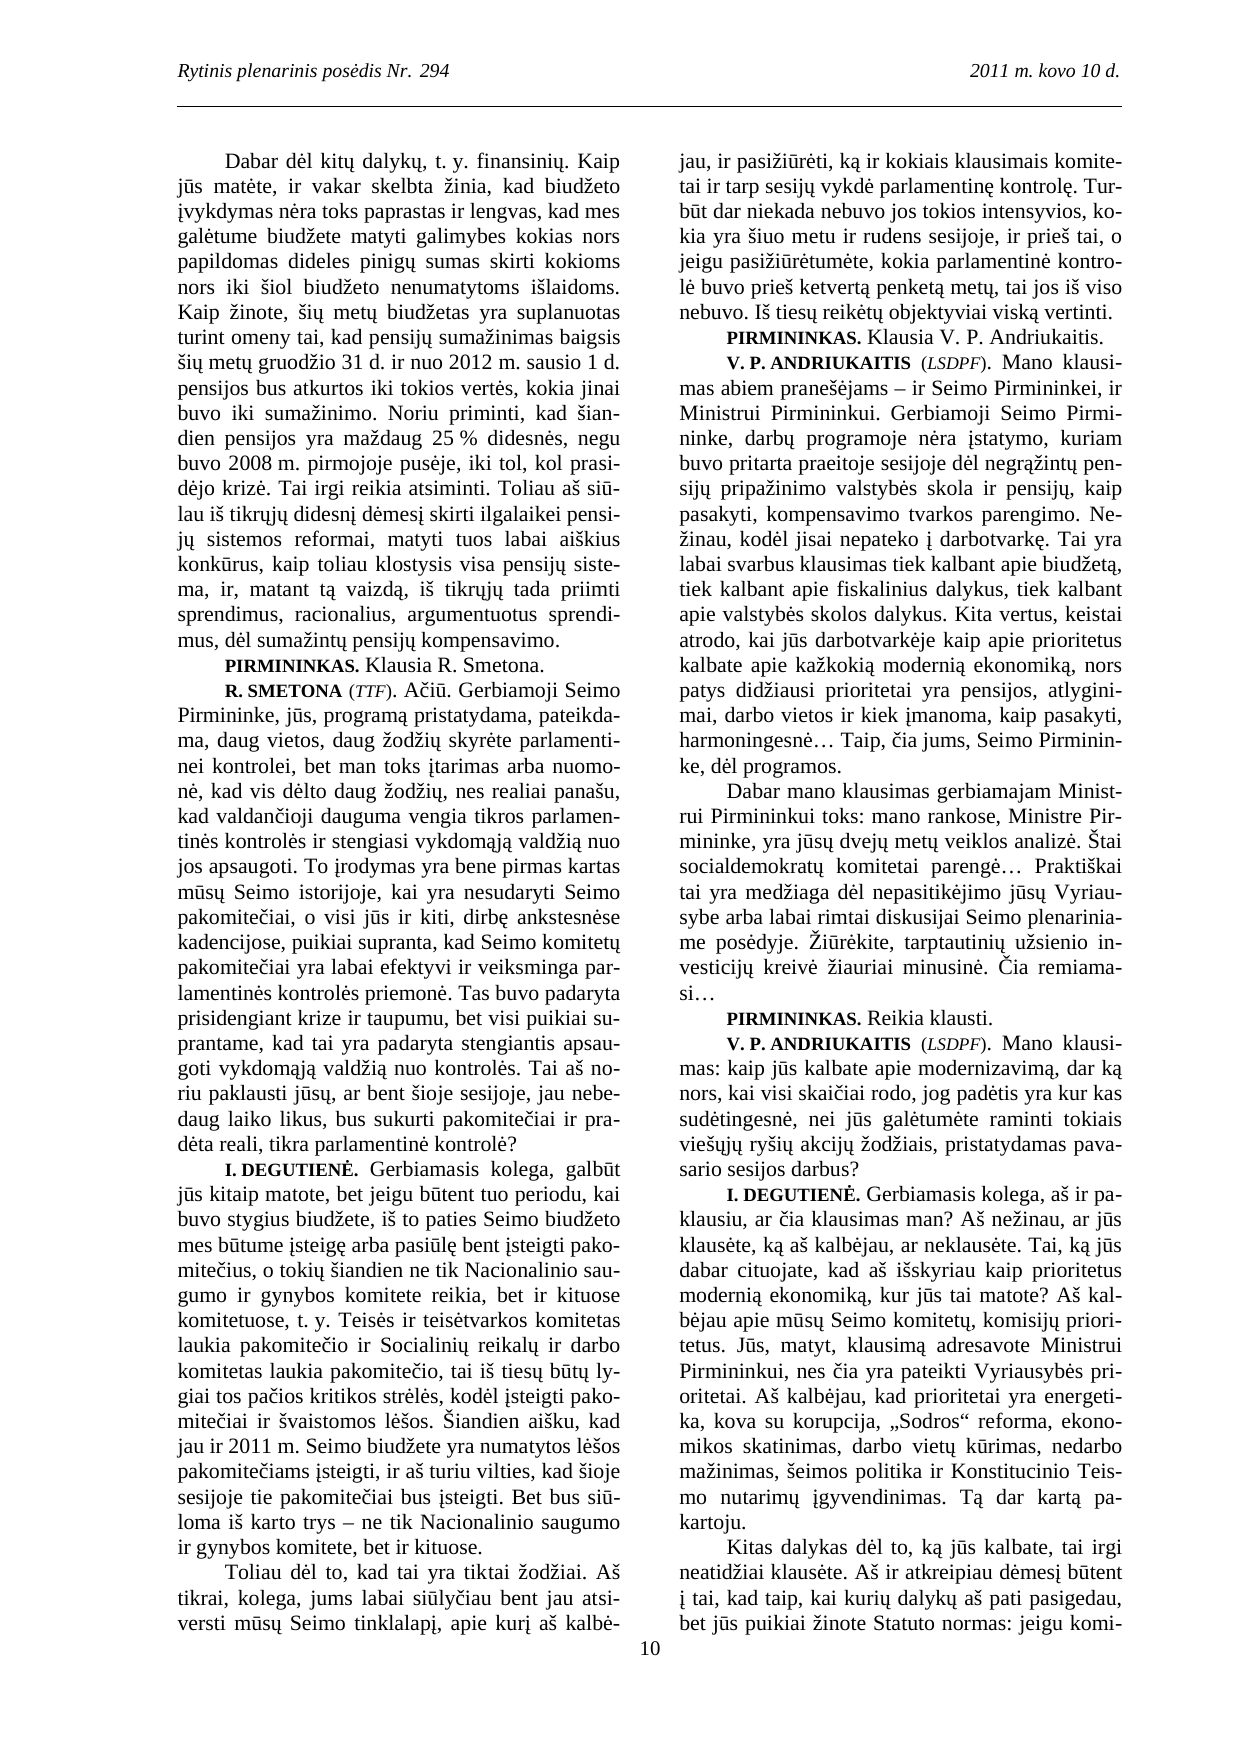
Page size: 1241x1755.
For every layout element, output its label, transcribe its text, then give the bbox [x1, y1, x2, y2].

text Da­bar dėl ki­tų da­ly­kų, t. y. fi­nan­si­nių. Kaip jūs ma­tė­te, ir va­kar skelb­ta ži­nia, kad biu­dže­to įvyk­dy­mas nė­ra toks pa­pras­tas ir leng­vas, kad mes ga­lė­tu­me biu­dže­te ma­ty­ti ga­li­my­bes ko­kias nors pa­pil­do­mas di­de­les pi­ni­gų su­mas skir­ti ko­kioms nors iki šiol biu­dže­to ne­nu­ma­ty­toms iš­lai­doms. Kaip ži­no­te, šių me­tų biu­dže­tas yra su­pla­nuo­tas tu­rint ome­ny tai, kad pen­si­jų su­ma­ži­ni­mas baig­sis šių me­tų gruo­džio 31 d. ir nuo 2012 m. sau­sio 1 d. pen­si­jos bus at­kur­tos iki to­kios ver­tės, ko­kia ji­nai bu­vo iki su­ma­ži­ni­mo. No­riu pri­min­ti, kad šian­dien pen­si­jos yra maž­daug 25 % di­des­nės, ne­gu bu­vo 2008 m. pir­mo­jo­je pu­sė­je, iki tol, kol pra­si­dė­jo kri­zė. Tai ir­gi rei­kia at­si­min­ti. To­liau aš siū­lau iš tik­rų­jų di­des­nį dė­me­sį skir­ti il­ga­lai­kei pen­si­jų sis­te­mos re­for­mai, ma­ty­ti tuos la­bai aiš­kius kon­kū­rus, kaip to­liau klos­ty­sis vi­sa pen­si­jų sis­te­ma, ir, ma­tant tą vaiz­dą, iš tik­rų­jų ta­da pri­im­ti spren­di­mus, ra­cio­na­lius, ar­gu­men­tuo­tus spren­di­mus, dėl su­ma­žin­tų pen­si­jų kom­pen­sa­vi­mo. [177, 148, 620, 652]
text PIRMININKAS. Klau­sia R. Sme­to­na. [177, 652, 620, 677]
text I. DEGUTIENĖ. Ger­bia­ma­sis ko­le­ga, aš ir pa­klau­siu, ar čia klau­si­mas man? Aš ne­ži­nau, ar jūs klau­sė­te, ką aš kal­bė­jau, ar ne­klau­sė­te. Tai, ką jūs da­bar ci­tuo­ja­te, kad aš iš­sky­riau kaip pri­ori­te­tus mo­der­nią eko­no­mi­ką, kur jūs tai ma­to­te? Aš kal­bė­jau apie mū­sų Sei­mo ko­mi­te­tų, ko­mi­si­jų pri­ori­te­tus. Jūs, ma­tyt, klau­si­mą ad­re­sa­vo­te Mi­nist­rui Pir­mi­nin­kui, nes čia yra pa­teik­ti Vy­riau­sy­bės pri­ori­te­tai. Aš kal­bė­jau, kad pri­ori­te­tai yra ener­ge­ti­ka, ko­va su ko­rup­ci­ja, „Sod­ros“ re­for­ma, eko­no­mi­kos ska­ti­ni­mas, dar­bo vie­tų kū­ri­mas, ne­dar­bo ma­ži­ni­mas, šei­mos po­li­ti­ka ir Kon­sti­tu­ci­nio Teis­mo nu­ta­ri­mų įgy­ven­di­ni­mas. Tą dar kar­tą pa­kartoju. [679, 1181, 1122, 1534]
text PIRMININKAS. Rei­kia klaus­ti. [679, 1005, 1122, 1030]
text V. P. ANDRIUKAITIS (LSDPF). Ma­no klau­si­mas abiem pra­ne­šė­jams – ir Sei­mo Pir­mi­nin­kei, ir Mi­nist­rui Pir­mi­nin­kui. Ger­bia­mo­ji Sei­mo Pir­mi­nin­ke, dar­bų pro­gra­mo­je nė­ra įsta­ty­mo, ku­riam bu­vo pri­tar­ta pra­ei­to­je se­si­jo­je dėl ne­grą­žin­tų pen­si­jų pri­pa­ži­ni­mo vals­ty­bės sko­la ir pen­si­jų, kaip pa­sa­ky­ti, kom­pen­sa­vi­mo tvar­kos pa­ren­gi­mo. Ne­ži­nau, ko­dėl ji­sai ne­pa­te­ko į dar­bo­tvarkę. Tai yra la­bai svar­bus klau­si­mas tiek kal­bant apie biu­dže­tą, tiek kal­bant apie fis­ka­li­nius da­ly­kus, tiek kal­bant apie vals­ty­bės sko­los da­ly­kus. Ki­ta ver­tus, keis­tai at­ro­do, kai jūs dar­bo­tvarkėje kaip apie pri­ori­te­tus kal­ba­te apie kaž­ko­kią mo­der­nią eko­no­mi­ką, nors pa­tys di­džiau­si pri­ori­te­tai yra pen­si­jos, at­ly­gi­ni­mai, dar­bo vie­tos ir kiek įma­no­ma, kaip pa­sa­ky­ti, har­mo­nin­ges­nė… Taip, čia jums, Sei­mo Pir­mi­nin­ke, dėl pro­gra­mos. [679, 349, 1122, 778]
text Ki­tas da­ly­kas dėl to, ką jūs kal­ba­te, tai ir­gi ne­ati­džiai klau­sė­te. Aš ir at­krei­piau dė­me­sį bū­tent į tai, kad taip, kai ku­rių da­ly­kų aš pa­ti pa­si­ge­dau, bet jūs pui­kiai ži­no­te Sta­tu­to nor­mas: jei­gu ko­mi­ [679, 1534, 1122, 1635]
text I. DEGUTIENĖ. Ger­bia­ma­sis ko­le­ga, gal­būt jūs ki­taip ma­to­te, bet jei­gu bū­tent tuo pe­ri­odu, kai bu­vo sty­gius biu­dže­te, iš to pa­ties Sei­mo biu­dže­to mes bū­tu­me įstei­gę ar­ba pa­siū­lę bent įsteig­ti pa­ko­mi­te­čius, o to­kių šian­dien ne tik Na­cio­na­li­nio sau­gu­mo ir gy­ny­bos ko­mi­te­te rei­kia, bet ir ki­tuo­se ko­mi­te­tuo­se, t. y. Tei­sės ir tei­sėt­var­kos ko­mi­te­tas lau­kia pa­ko­mi­te­čio ir So­cia­li­nių rei­ka­lų ir dar­bo ko­mi­te­tas lau­kia pa­ko­mi­te­čio, tai iš tie­sų bū­tų ly­giai tos pa­čios kri­ti­kos strė­lės, ko­dėl įsteig­ti pa­ko­mi­te­čiai ir švais­to­mos lė­šos. Šian­dien aiš­ku, kad jau ir 2011 m. Sei­mo biu­dže­te yra nu­ma­ty­tos lė­šos pa­ko­mi­te­čiams įsteig­ti, ir aš tu­riu vil­ties, kad šio­je se­si­jo­je tie pa­ko­mi­te­čiai bus įsteig­ti. Bet bus siū­lo­ma iš kar­to trys – ne tik Na­cio­na­li­nio sau­gu­mo ir gy­ny­bos ko­mi­te­te, bet ir ki­tuo­se. [177, 1156, 620, 1559]
text To­liau dėl to, kad tai yra tik­tai žo­džiai. Aš tik­rai, ko­le­ga, jums la­bai siū­ly­čiau bent jau at­si­vers­ti mū­sų Sei­mo tin­kla­la­pį, apie ku­rį aš kal­bė­ [177, 1559, 620, 1635]
text R. SMETONA (TTF). Ačiū. Ger­bia­mo­ji Sei­mo Pir­mi­nin­ke, jūs, pro­gra­mą pri­sta­ty­da­ma, pa­teik­da­ma, daug vie­tos, daug žo­džių sky­rė­te par­la­men­ti­nei kon­tro­lei, bet man toks įta­ri­mas ar­ba nuo­mo­nė, kad vis dėl­to daug žo­džių, nes re­a­liai pa­na­šu, kad val­dan­čio­ji dau­gu­ma ven­gia tik­ros par­la­men­ti­nės kon­tro­lės ir sten­gia­si vyk­do­mą­ją val­džią nuo jos ap­sau­go­ti. To įro­dy­mas yra be­ne pir­mas kar­tas mū­sų Sei­mo is­to­ri­jo­je, kai yra ne­su­da­ry­ti Sei­mo pa­ko­mi­te­čiai, o vi­si jūs ir ki­ti, dir­bę anks­tes­nė­se ka­den­ci­jo­se, pui­kiai su­pran­ta, kad Sei­mo ko­mi­te­tų pa­ko­mi­te­čiai yra la­bai efek­ty­vi ir veiks­min­ga par­la­men­ti­nės kon­tro­lės prie­mo­nė. Tas bu­vo pa­da­ry­ta pri­si­den­giant kri­ze ir tau­pu­mu, bet vi­si pui­kiai su­pran­ta­me, kad tai yra pa­da­ry­ta sten­gian­tis ap­sau­go­ti vyk­do­mą­ją val­džią nuo kon­tro­lės. Tai aš no­riu pa­klaus­ti jū­sų, ar bent šio­je se­si­jo­je, jau ne­be­daug lai­ko li­kus, bus su­kur­ti pa­ko­mi­te­čiai ir pra­dė­ta re­a­li, tik­ra par­la­men­ti­nė kon­tro­lė? [177, 677, 620, 1156]
text PIRMININKAS. Klau­sia V. P. An­driu­kai­tis. [679, 324, 1122, 349]
text jau, ir pa­si­žiū­rė­ti, ką ir ko­kiais klau­si­mais ko­mi­te­tai ir tarp se­si­jų vyk­dė par­la­men­ti­nę kon­tro­lę. Tur­būt dar nie­ka­da ne­bu­vo jos to­kios in­ten­sy­vios, ko­kia yra šiuo me­tu ir ru­dens se­si­jo­je, ir prieš tai, o jei­gu pa­si­žiū­rė­tu­mė­te, ko­kia par­la­men­ti­nė kon­tro­lė bu­vo prieš ket­ver­tą ­pen­ke­tą me­tų, tai jos iš vi­so ne­bu­vo. Iš tie­sų rei­kė­tų ob­jek­ty­viai vis­ką ver­tin­ti. [679, 148, 1122, 324]
text V. P. ANDRIUKAITIS (LSDPF). Ma­no klau­si­mas: kaip jūs kal­ba­te apie mo­der­ni­za­vi­mą, dar ką nors, kai vi­si skai­čiai ro­do, jog pa­dė­tis yra kur kas su­dė­tin­ges­nė, nei jūs ga­lė­tu­mė­te ra­min­ti to­kiais vie­šų­jų ry­šių ak­ci­jų žo­džiais, pri­sta­ty­da­mas pa­va­sa­rio se­si­jos dar­bus? [679, 1030, 1122, 1181]
text Da­bar ma­no klau­si­mas ger­bia­ma­jam Mi­nist­rui Pir­mi­nin­kui toks: ma­no ran­ko­se, Mi­nist­re Pir­mi­nin­ke, yra jū­sų dve­jų me­tų veik­los ana­li­zė. Štai so­cial­de­mok­ra­tų ko­mi­te­tai pa­ren­gė… Prak­tiš­kai tai yra me­džia­ga dėl ne­pa­si­ti­kė­ji­mo jū­sų Vy­riau­sy­be ar­ba la­bai rim­tai dis­ku­si­jai Sei­mo ple­na­ri­nia­me po­sė­dy­je. Žiū­rė­ki­te, tarp­tau­ti­nių už­sie­nio in­ves­ti­ci­jų krei­vė žiau­riai mi­nu­si­nė. Čia re­mia­ma­si… [679, 778, 1122, 1005]
